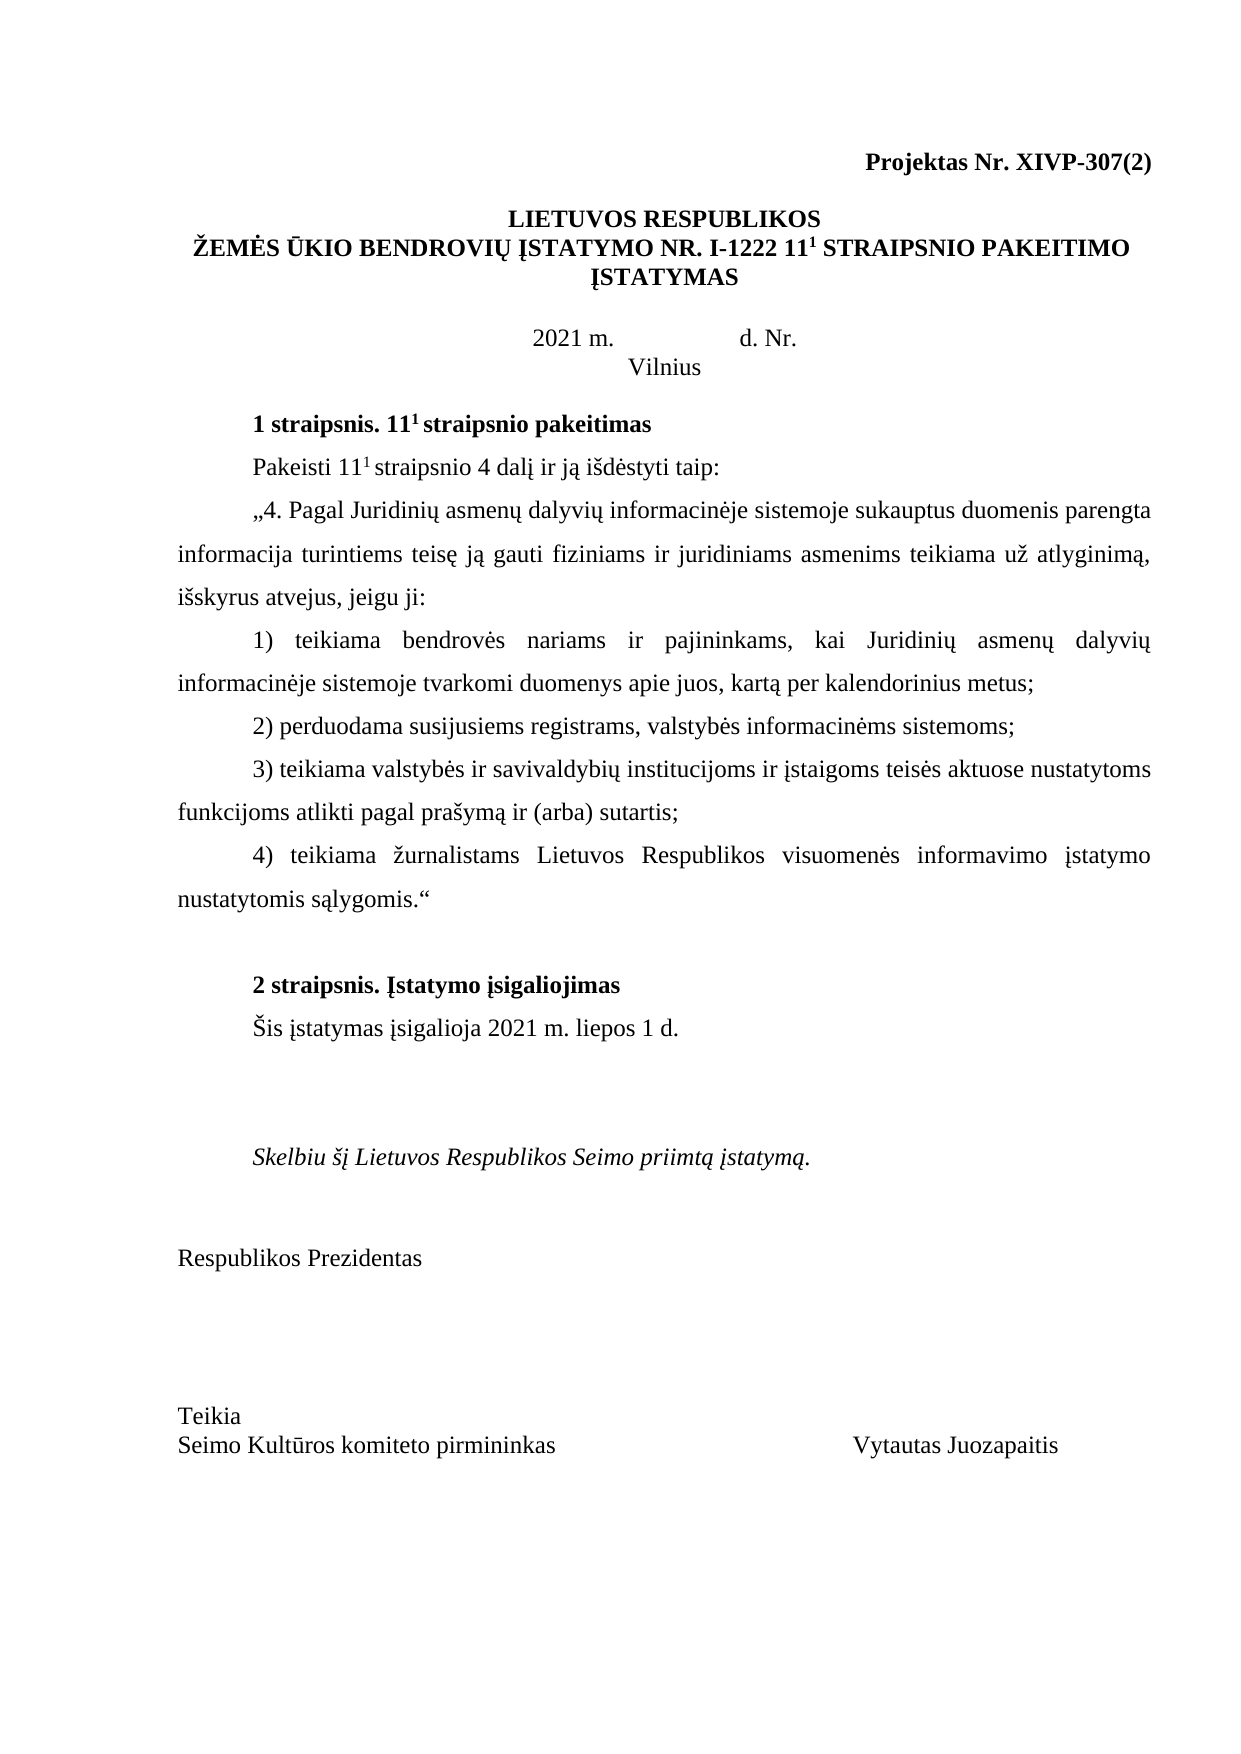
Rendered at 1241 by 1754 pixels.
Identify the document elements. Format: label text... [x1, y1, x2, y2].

text Skelbiu šį Lietuvos Respublikos Seimo priimtą įstatymą. [177, 1142, 1152, 1171]
text Respublikos Prezidentas [177, 1243, 1152, 1272]
text Vilnius [177, 352, 1152, 381]
text Pakeisti 111 straipsnio 4 dalį ir ją išdėstyti taip: [177, 452, 1152, 481]
text ĮSTATYMAS [177, 262, 1152, 291]
text „4. Pagal Juridinių asmenų dalyvių informacinėje sistemoje sukauptus duomenis parengta informacija turintiems teisę ją gauti fiziniams ir juridiniams asmenims teikiama už atlyginimą, išskyrus atvejus, jeigu ji: [177, 496, 1152, 611]
text LIETUVOS RESPUBLIKOS [177, 204, 1152, 233]
text Teikia [177, 1401, 1152, 1430]
text 1 straipsnis. 111 straipsnio pakeitimas [177, 409, 1152, 438]
text 4) teikiama žurnalistams Lietuvos Respublikos visuomenės informavimo įstatymo nustatytomis sąlygomis.“ [177, 841, 1152, 912]
text 1) teikiama bendrovės nariams ir pajininkams, kai Juridinių asmenų dalyvių informacinėje sistemoje tvarkomi duomenys apie juos, kartą per kalendorinius metus; [177, 625, 1152, 697]
text 2) perduodama susijusiems registrams, valstybės informacinėms sistemoms; [177, 711, 1152, 740]
text Seimo Kultūros komiteto pirmininkas Vytautas Juozapaitis [177, 1430, 1152, 1459]
text Projektas Nr. XIVP-307(2) [177, 147, 1152, 176]
text 2 straipsnis. Įstatymo įsigaliojimas [177, 970, 1152, 999]
text 2021 m. d. Nr. [177, 323, 1152, 352]
text ŽEMĖS ŪKIO BENDROVIŲ ĮSTATYMO NR. I-1222 111 STRAIPSNIO PAKEITIMO [177, 233, 1152, 262]
text 3) teikiama valstybės ir savivaldybių institucijoms ir įstaigoms teisės aktuose nustatytoms funkcijoms atlikti pagal prašymą ir (arba) sutartis; [177, 754, 1152, 826]
text Šis įstatymas įsigalioja 2021 m. liepos 1 d. [177, 1013, 1152, 1042]
